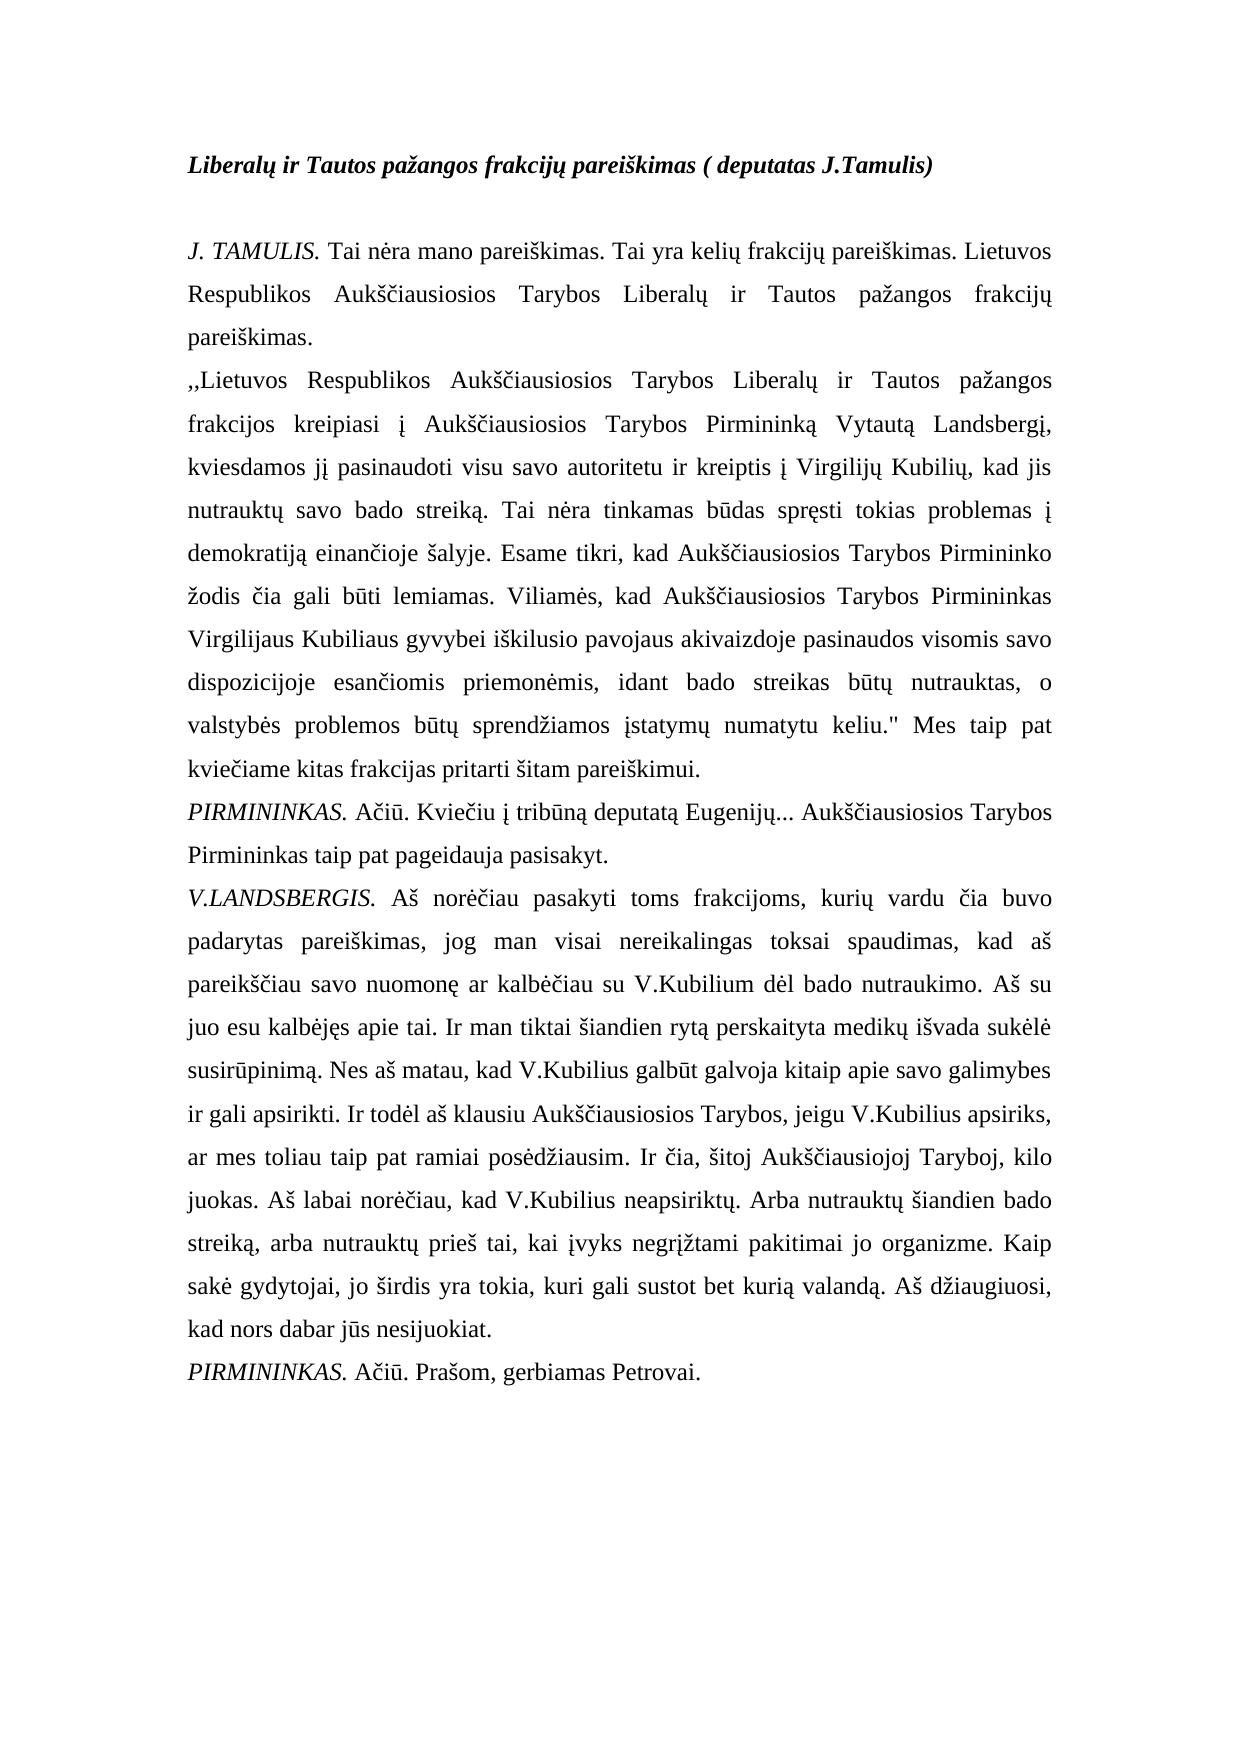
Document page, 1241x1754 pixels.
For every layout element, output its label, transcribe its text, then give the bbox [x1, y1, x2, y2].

text V.LANDSBERGIS. Aš norėčiau pasakyti toms frakcijoms, kurių vardu čia buvo padarytas pareiškimas, jog man visai nereikalingas toksai spaudimas, kad aš pareikščiau savo nuomonę ar kalbėčiau su V.Kubilium dėl bado nutraukimo. Aš su juo esu kalbėjęs apie tai. Ir man tiktai šiandien rytą perskaityta medikų išvada sukėlė susirūpinimą. Nes aš matau, kad V.Kubilius galbūt galvoja kitaip apie savo galimybes ir gali apsirikti. Ir todėl aš klausiu Aukščiausiosios Tarybos, jeigu V.Kubilius apsiriks, ar mes toliau taip pat ramiai posėdžiausim. Ir čia, šitoj Aukščiausiojoj Taryboj, kilo juokas. Aš labai norėčiau, kad V.Kubilius neapsiriktų. Arba nutrauktų šiandien bado streiką, arba nutrauktų prieš tai, kai įvyks negrįžtami pakitimai jo organizme. Kaip sakė gydytojai, jo širdis yra tokia, kuri gali sustot bet kurią valandą. Aš džiaugiuosi, kad nors dabar jūs nesijuokiat. [187, 883, 1053, 1343]
text J. TAMULIS. Tai nėra mano pareiškimas. Tai yra kelių frakcijų pareiškimas. Lietuvos Respublikos Aukščiausiosios Tarybos Liberalų ir Tautos pažangos frakcijų pareiškimas. [187, 236, 1053, 351]
text PIRMININKAS. Ačiū. Prašom, gerbiamas Petrovai. [187, 1357, 1053, 1386]
text PIRMININKAS. Ačiū. Kviečiu į tribūną deputatą Eugenijų... Aukščiausiosios Tarybos Pirmininkas taip pat pageidauja pasisakyt. [187, 797, 1053, 869]
text ,,Lietuvos Respublikos Aukščiausiosios Tarybos Liberalų ir Tautos pažangos frakcijos kreipiasi į Aukščiausiosios Tarybos Pirmininką Vytautą Landsbergį, kviesdamos jį pasinaudoti visu savo autoritetu ir kreiptis į Virgilijų Kubilių, kad jis nutrauktų savo bado streiką. Tai nėra tinkamas būdas spręsti tokias problemas į demokratiją einančioje šalyje. Esame tikri, kad Aukščiausiosios Tarybos Pirmininko žodis čia gali būti lemiamas. Viliamės, kad Aukščiausiosios Tarybos Pirmininkas Virgilijaus Kubiliaus gyvybei iškilusio pavojaus akivaizdoje pasinaudos visomis savo dispozicijoje esančiomis priemonėmis, idant bado streikas būtų nutrauktas, o valstybės problemos būtų sprendžiamos įstatymų numatytu keliu." Mes taip pat kviečiame kitas frakcijas pritarti šitam pareiškimui. [187, 366, 1053, 782]
subtitle Liberalų ir Tautos pažangos frakcijų pareiškimas ( deputatas J.Tamulis) [187, 150, 1053, 179]
